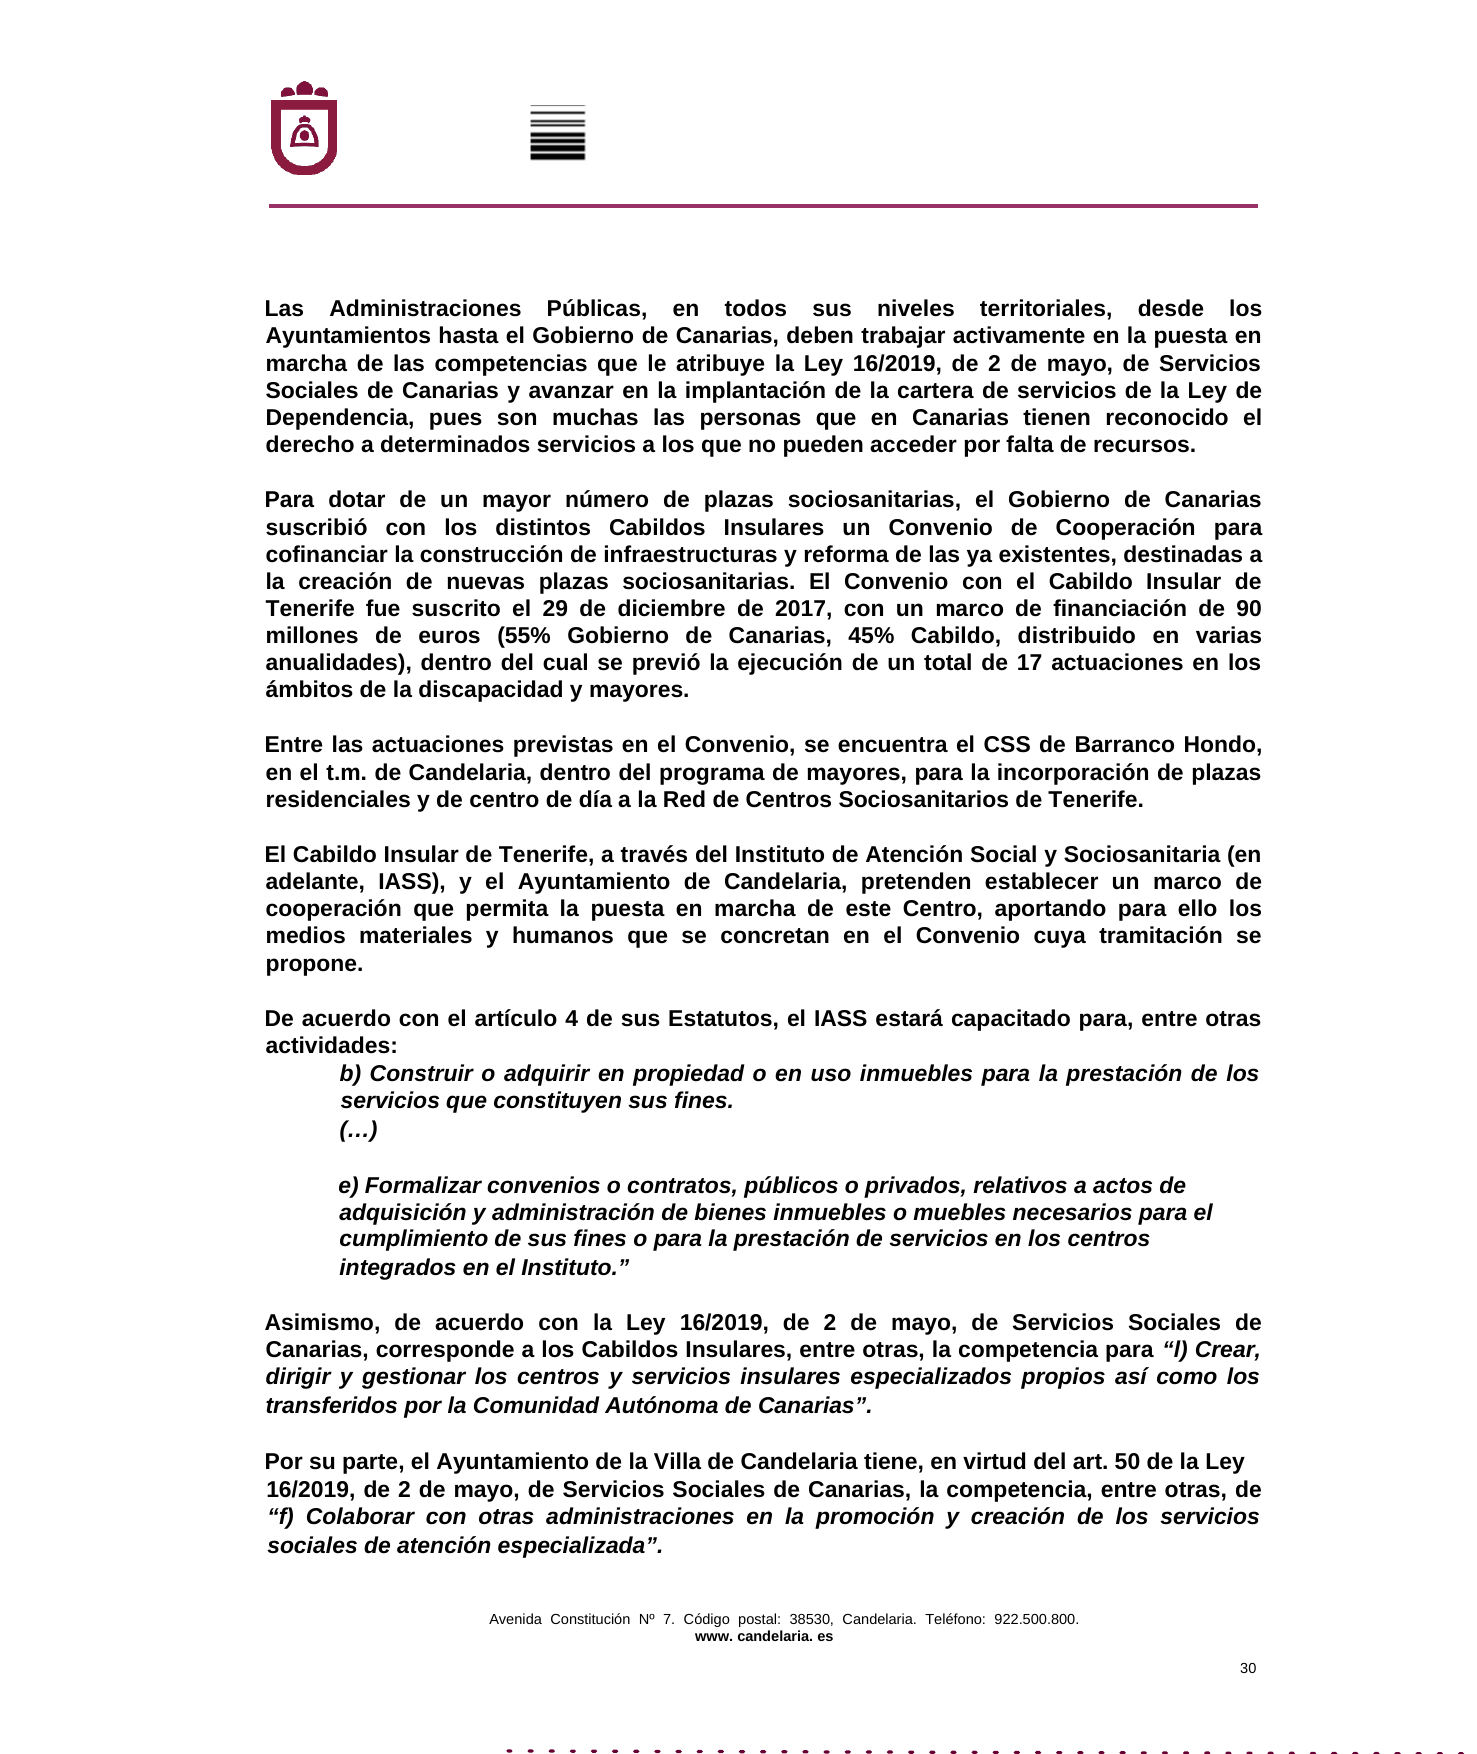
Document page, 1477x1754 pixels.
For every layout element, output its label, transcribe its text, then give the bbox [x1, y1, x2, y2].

text 16/2019, de 2 de mayo, de Servicios Sociales de Canarias, la competencia, entre otras, de “f) Colaborar con otras administraciones en la promoción y creación de los servicios sociales de atención especializada”. [266, 1476, 1263, 1559]
text Para dotar de un mayor número de plazas sociosanitarias, el Gobierno de Canarias suscribió con los distintos Cabildos Insulares un Convenio de Cooperación para cofinanciar la construcción de infraestructuras y reforma de las ya existentes, destinadas a la creación de nuevas plazas sociosanitarias. El Convenio con el Cabildo Insular de Tenerife fue suscrito el 29 de diciembre de 2017, con un marco de financiación de 90 millones de euros (55% Gobierno de Canarias, 45% Cabildo, distribuido en varias anualidades), dentro del cual se previó la ejecución de un total de 17 actuaciones en los ámbitos de la discapacidad y mayores. [264, 486, 1263, 702]
text El Cabildo Insular de Tenerife, a través del Instituto de Atención Social y Sociosanitaria (en adelante, IASS), y el Ayuntamiento de Candelaria, pretenden establecer un marco de cooperación que permita la puesta en marcha de este Centro, aportando para ello los medios materiales y humanos que se concretan en el Convenio cuya tramitación se propone. [264, 841, 1263, 976]
text e) Formalizar convenios o contratos, públicos o privados, relativos a actos de adquisición y administración de bienes inmuebles o muebles necesarios para el cumplimiento de sus fines o para la prestación de servicios en los centros integrados en el Instituto.” [338, 1172, 1269, 1280]
text Las Administraciones Públicas, en todos sus niveles territoriales, desde los Ayuntamientos hasta el Gobierno de Canarias, deben trabajar activamente en la puesta en marcha de las competencias que le atribuye la Ley 16/2019, de 2 de mayo, de Servicios Sociales de Canarias y avanzar en la implantación de la cartera de servicios de la Ley de Dependencia, pues son muchas las personas que en Canarias tienen reconocido el derecho a determinados servicios a los que no pueden acceder por falta de recursos. [264, 295, 1263, 457]
text Asimismo, de acuerdo con la Ley 16/2019, de 2 de mayo, de Servicios Sociales de Canarias, corresponde a los Cabildos Insulares, entre otras, la competencia para “l) Crear, dirigir y gestionar los centros y servicios insulares especializados propios así como los transferidos por la Comunidad Autónoma de Canarias”. [264, 1309, 1263, 1419]
text Por su parte, el Ayuntamiento de la Villa de Candelaria tiene, en virtud del art. 50 de la Ley [264, 1448, 1263, 1475]
text (…) [339, 1116, 1263, 1143]
text b) Construir o adquirir en propiedad o en uso inmuebles para la prestación de los servicios que constituyen sus fines. [339, 1059, 1263, 1113]
text De acuerdo con el artículo 4 de sus Estatutos, el IASS estará capacitado para, entre otras actividades: [264, 1005, 1263, 1058]
text Entre las actuaciones previstas en el Convenio, se encuentra el CSS de Barranco Hondo, en el t.m. de Candelaria, dentro del programa de mayores, para la incorporación de plazas residenciales y de centro de día a la Red de Centros Sociosanitarios de Tenerife. [264, 731, 1263, 812]
